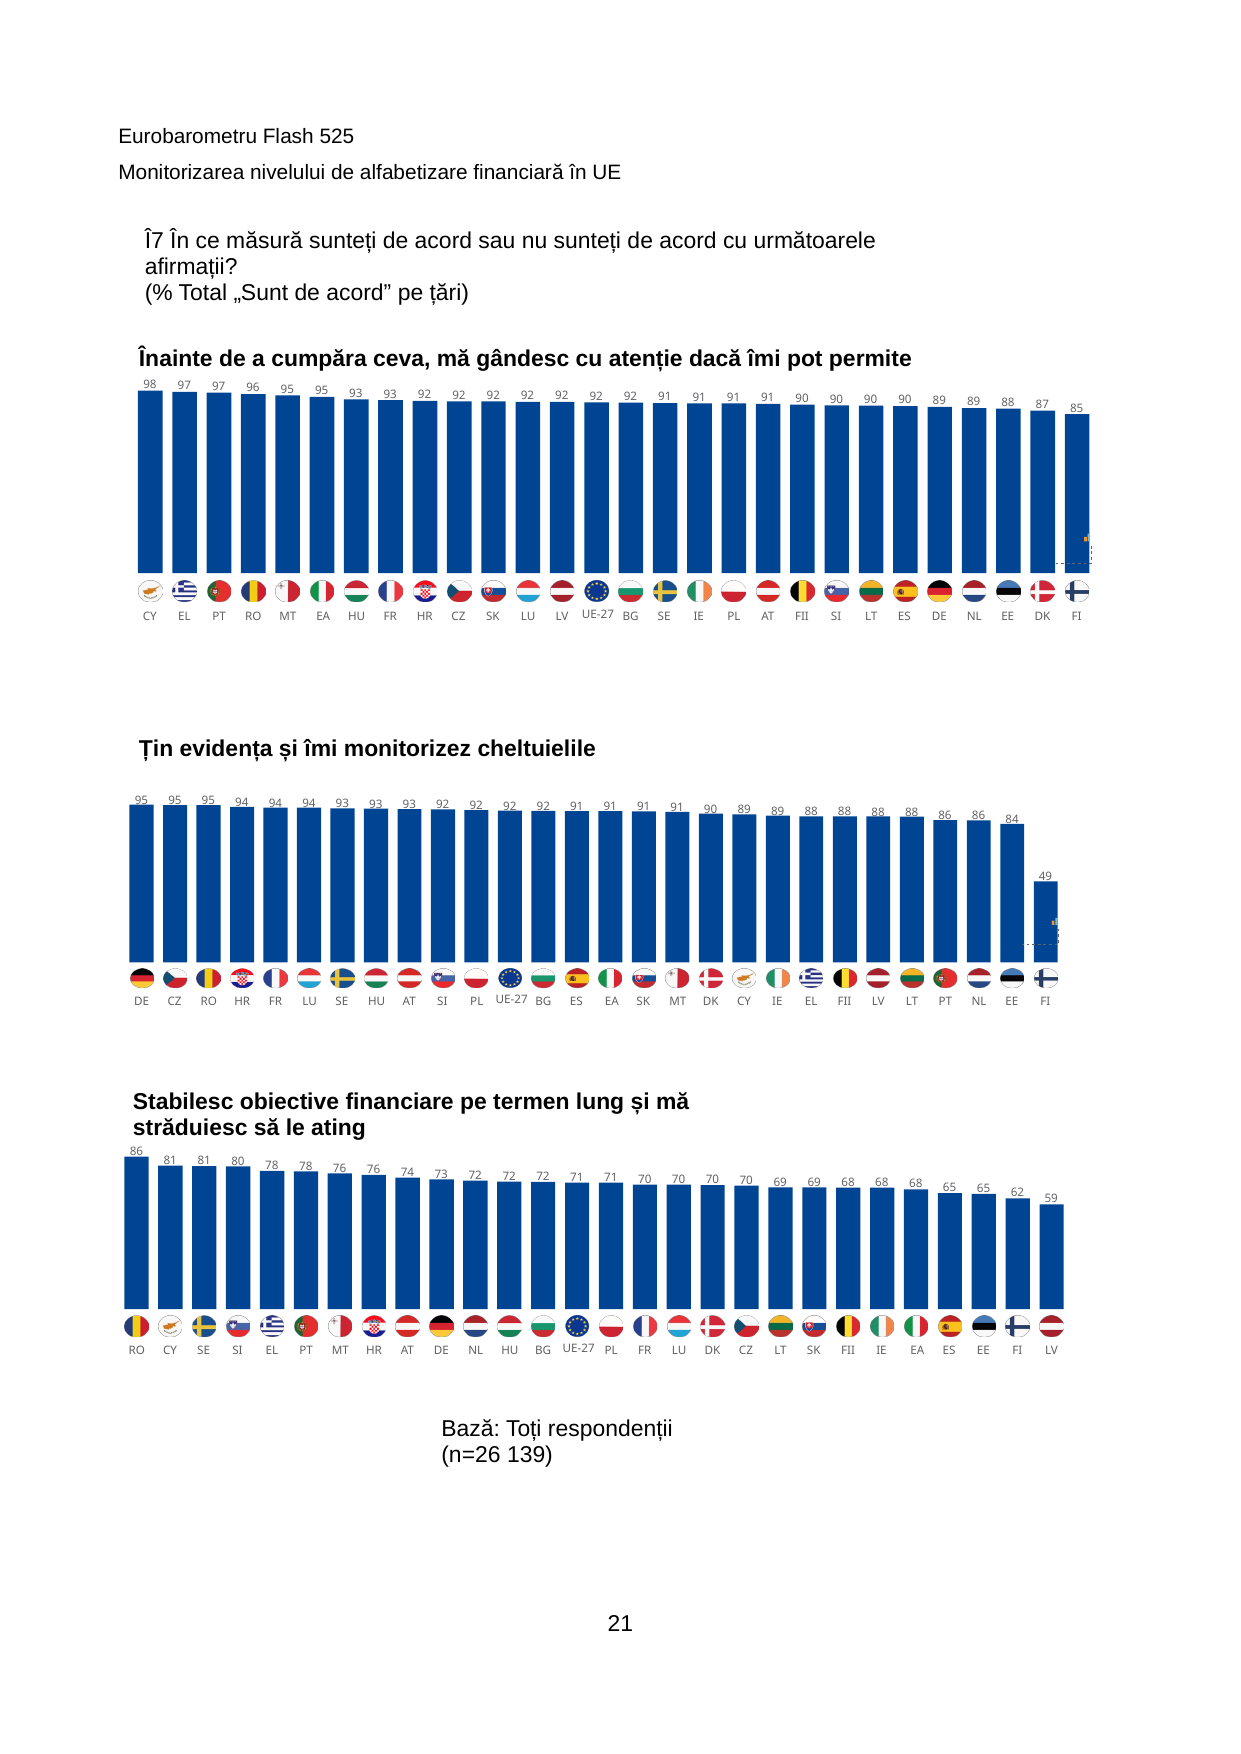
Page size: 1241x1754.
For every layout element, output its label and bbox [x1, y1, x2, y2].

picture [395, 1315, 420, 1337]
picture [124, 1315, 149, 1337]
picture [226, 1315, 250, 1337]
picture [632, 968, 656, 988]
picture [431, 968, 455, 988]
picture [260, 1315, 284, 1337]
picture [207, 580, 231, 602]
picture [344, 580, 369, 602]
picture [378, 580, 403, 602]
picture [275, 580, 300, 602]
picture [904, 1315, 928, 1337]
picture [584, 580, 609, 602]
picture [362, 1315, 386, 1337]
picture [1065, 580, 1089, 602]
picture [516, 580, 540, 602]
picture [870, 1315, 894, 1337]
picture [893, 580, 918, 602]
picture [297, 968, 321, 988]
picture [599, 1315, 623, 1337]
picture [413, 580, 437, 602]
picture [972, 1315, 996, 1337]
picture [1039, 1315, 1064, 1337]
picture [598, 968, 622, 988]
picture [667, 1315, 691, 1337]
picture [665, 968, 689, 988]
picture [836, 1315, 860, 1337]
picture [429, 1315, 454, 1337]
picture [766, 968, 790, 988]
picture [565, 1315, 589, 1337]
picture [833, 968, 857, 988]
picture [1030, 580, 1055, 602]
picture [734, 1315, 759, 1337]
picture [196, 968, 221, 988]
picture [799, 968, 823, 988]
picture [310, 580, 334, 602]
picture [463, 1315, 488, 1337]
picture [996, 580, 1021, 602]
picture [294, 1315, 318, 1337]
picture [653, 580, 677, 602]
picture [163, 968, 187, 988]
picture [531, 968, 555, 988]
picture [866, 968, 890, 988]
picture [687, 580, 712, 602]
picture [565, 968, 589, 988]
picture [481, 580, 506, 602]
picture [927, 580, 952, 602]
picture [967, 968, 991, 988]
picture [330, 968, 355, 988]
picture [721, 580, 746, 602]
picture [447, 580, 472, 602]
picture [138, 580, 163, 602]
picture [230, 968, 254, 988]
picture [700, 1315, 725, 1337]
picture [263, 968, 288, 988]
picture [1000, 968, 1024, 988]
picture [933, 968, 957, 988]
picture [699, 968, 723, 988]
picture [618, 580, 643, 602]
picture [900, 968, 924, 988]
picture [1005, 1315, 1030, 1337]
picture [824, 580, 849, 602]
picture [364, 968, 388, 988]
picture [497, 1315, 522, 1337]
picture [464, 968, 488, 988]
picture [328, 1315, 352, 1337]
picture [802, 1315, 826, 1337]
picture [531, 1315, 555, 1337]
picture [192, 1315, 216, 1337]
picture [397, 968, 422, 988]
picture [962, 580, 986, 602]
picture [550, 580, 574, 602]
picture [498, 968, 522, 988]
picture [768, 1315, 793, 1337]
picture [732, 968, 756, 988]
picture [756, 580, 780, 602]
picture [172, 580, 197, 602]
picture [859, 580, 883, 602]
picture [158, 1315, 182, 1337]
picture [938, 1315, 962, 1337]
picture [633, 1315, 657, 1337]
picture [790, 580, 815, 602]
picture [1034, 968, 1058, 988]
picture [130, 968, 154, 988]
picture [241, 580, 266, 602]
